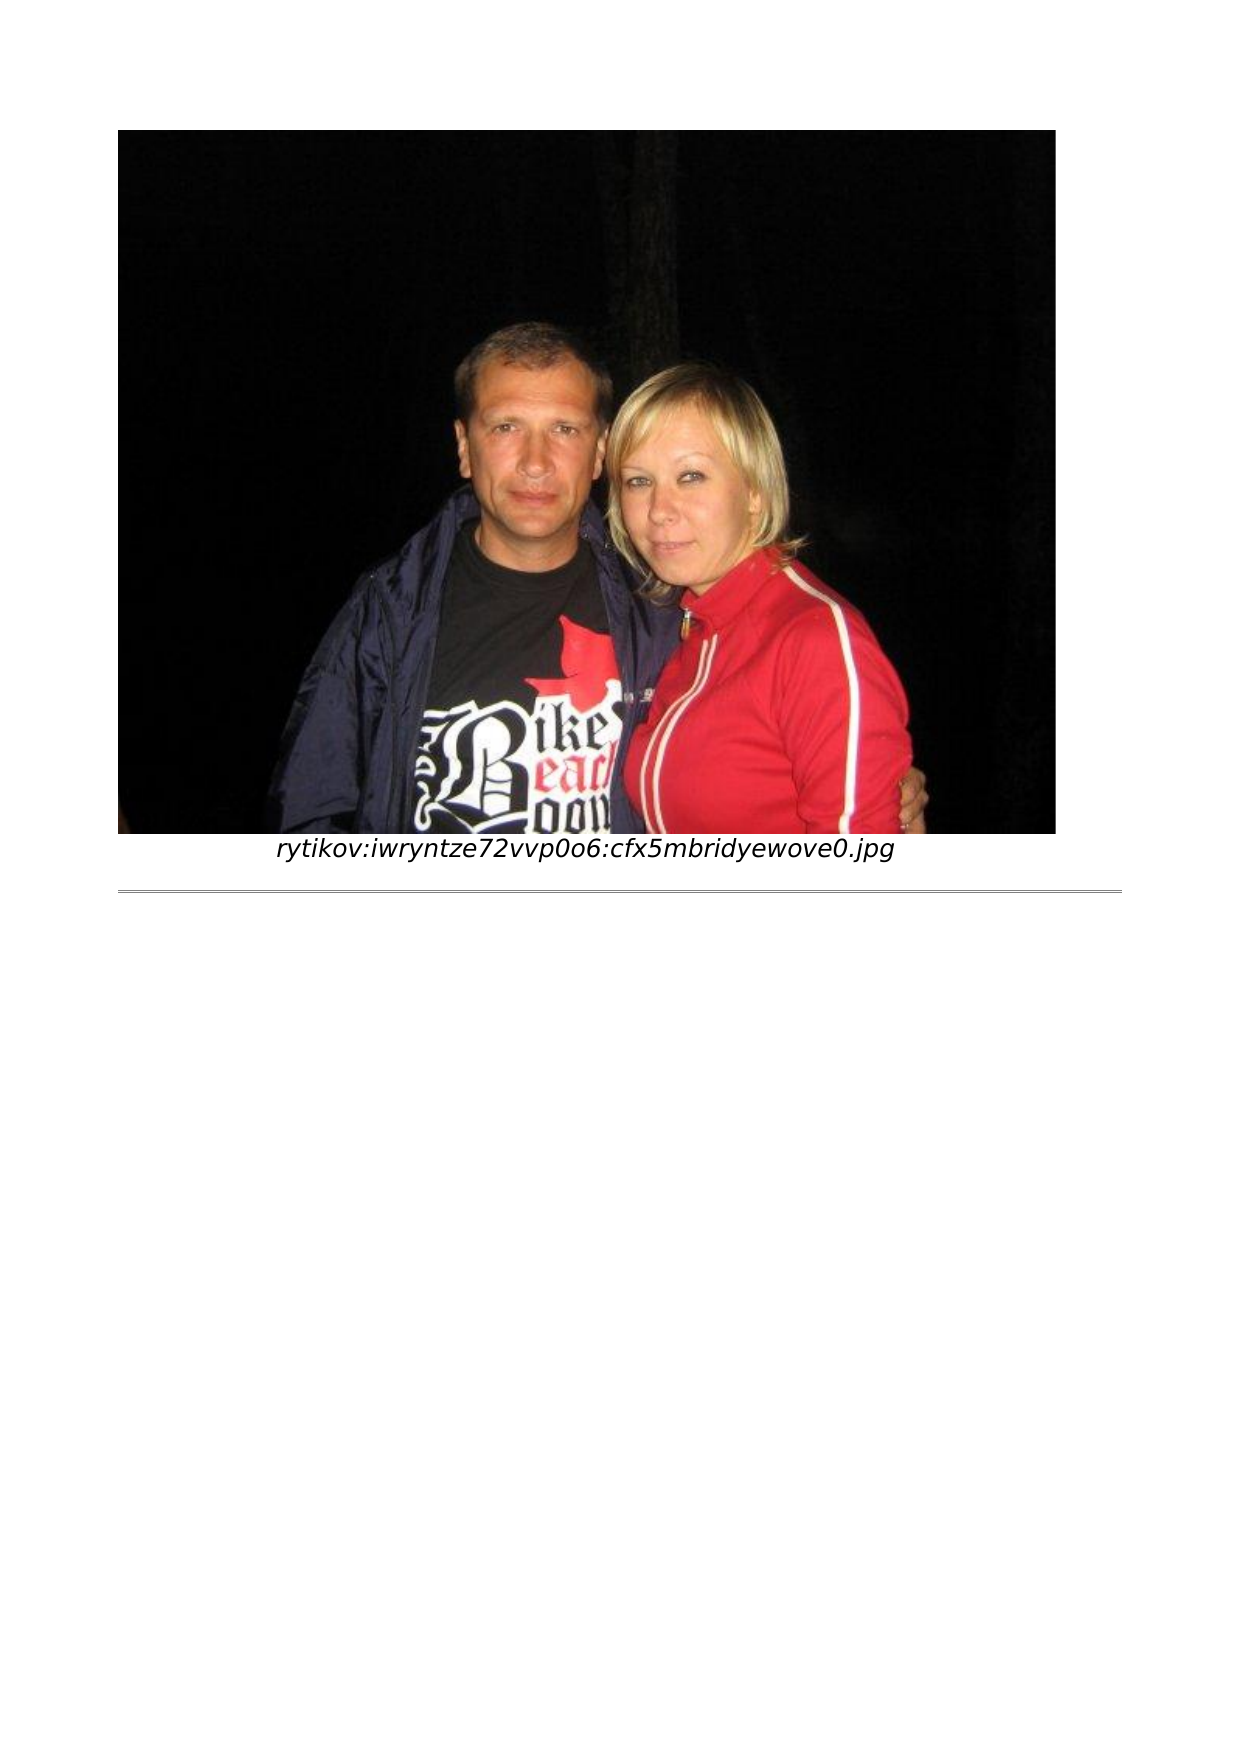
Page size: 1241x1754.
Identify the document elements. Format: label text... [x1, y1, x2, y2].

picture [118, 130, 1056, 834]
text rytikov:iwryntze72vvp0o6:cfx5mbridyewove0.jpg [118, 834, 1056, 863]
